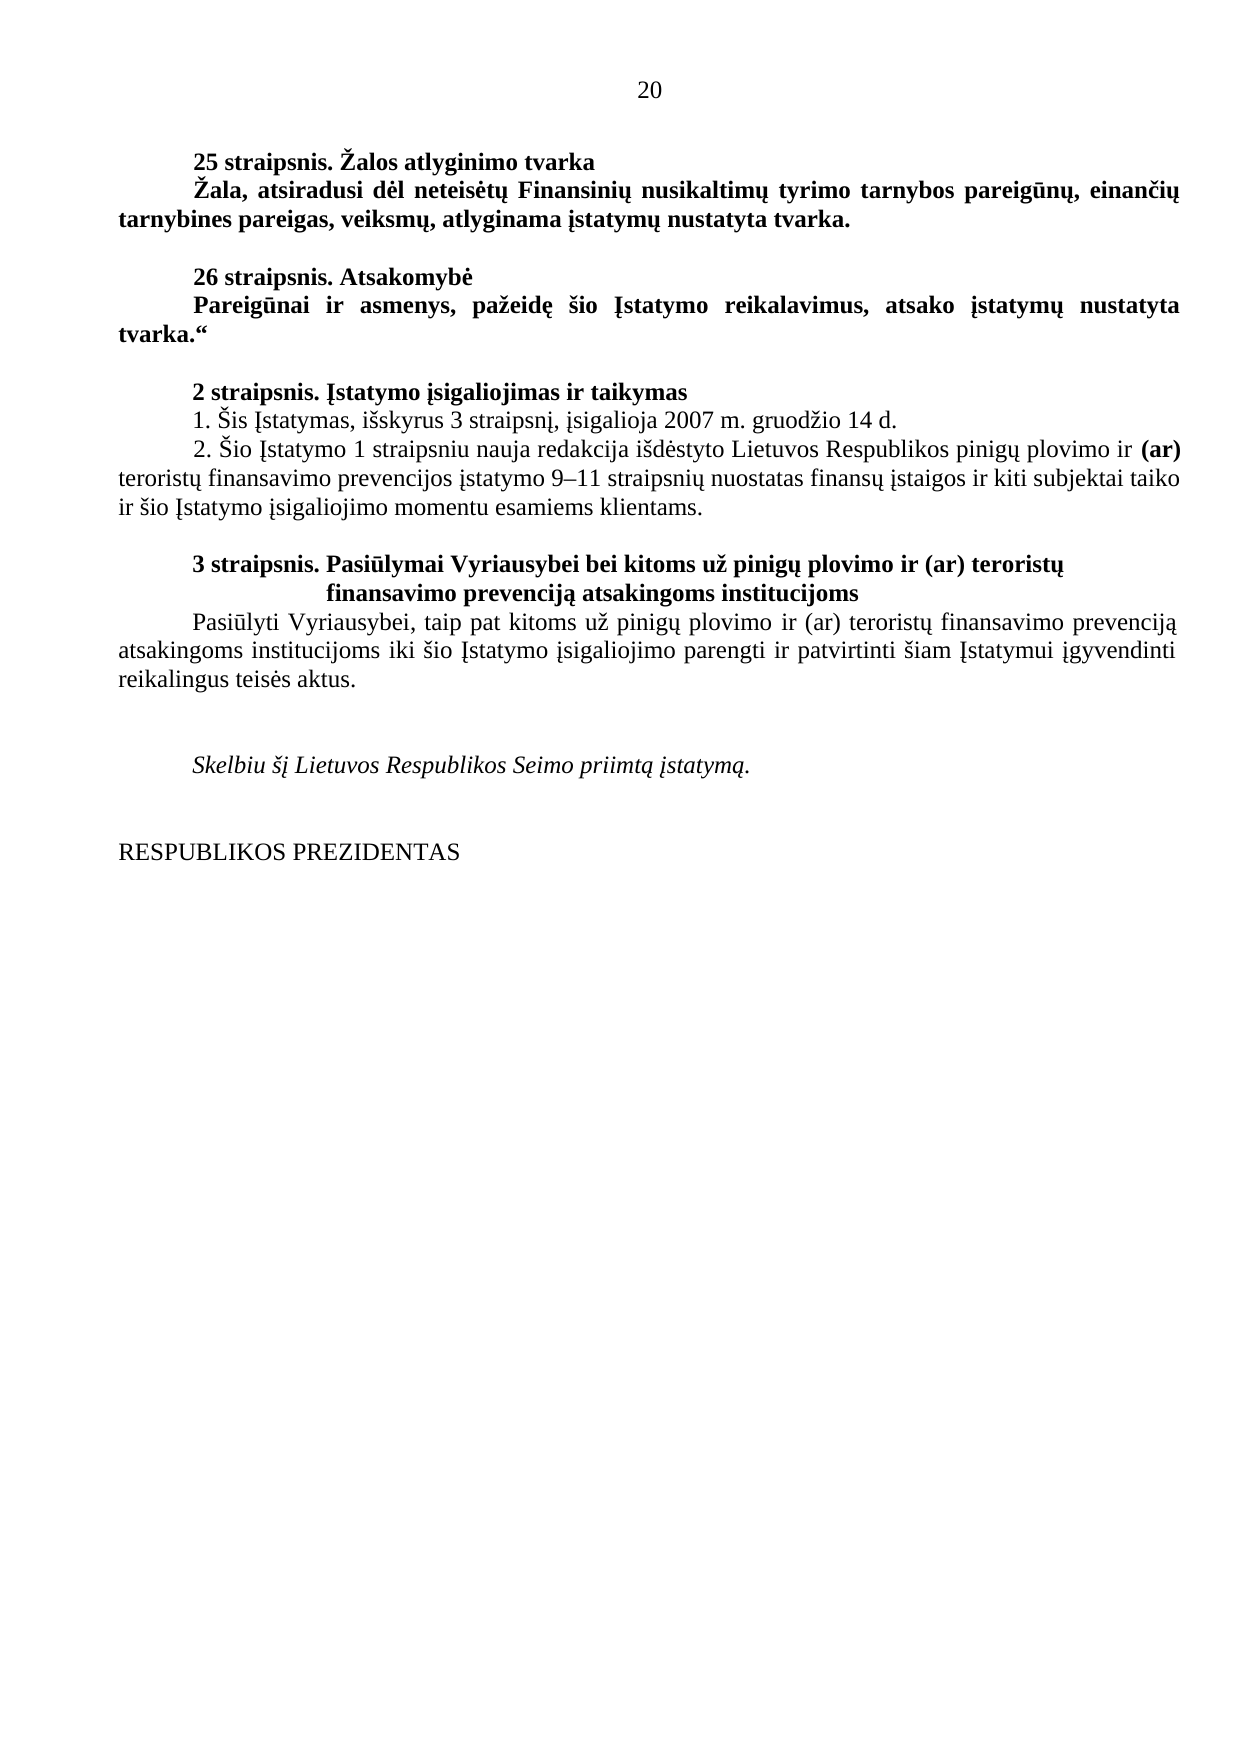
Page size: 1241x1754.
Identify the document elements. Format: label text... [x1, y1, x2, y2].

text 25 straipsnis. Žalos atlyginimo tvarka [118, 147, 1181, 176]
text 2. Šio Įstatymo 1 straipsniu nauja redakcija išdėstyto Lietuvos Respublikos pinigų plovimo ir (ar) teroristų finansavimo prevencijos įstatymo 9–11 straipsnių nuostatas finansų įstaigos ir kiti subjektai taiko ir šio Įstatymo įsigaliojimo momentu esamiems klientams. [118, 434, 1181, 521]
text 3 straipsnis. Pasiūlymai Vyriausybei bei kitoms už pinigų plovimo ir (ar) teroristų [118, 549, 1181, 578]
text Pasiūlyti Vyriausybei, taip pat kitoms už pinigų plovimo ir (ar) teroristų finansavimo prevenciją atsakingoms institucijoms iki šio Įstatymo įsigaliojimo parengti ir patvirtinti šiam Įstatymui įgyvendinti reikalingus teisės aktus. [118, 607, 1177, 693]
text 26 straipsnis. Atsakomybė [118, 262, 1181, 291]
text RESPUBLIKOS PREZIDENTAS [118, 837, 1181, 866]
text Pareigūnai ir asmenys, pažeidę šio Įstatymo reikalavimus, atsako įstatymų nustatyta tvarka.“ [118, 291, 1181, 348]
text 2 straipsnis. Įstatymo įsigaliojimas ir taikymas [118, 377, 1181, 406]
text Skelbiu šį Lietuvos Respublikos Seimo priimtą įstatymą. [118, 751, 1181, 779]
text finansavimo prevenciją atsakingoms institucijoms [245, 578, 1181, 607]
text Žala, atsiradusi dėl neteisėtų Finansinių nusikaltimų tyrimo tarnybos pareigūnų, einančių tarnybines pareigas, veiksmų, atlyginama įstatymų nustatyta tvarka. [118, 176, 1181, 233]
text 1. Šis Įstatymas, išskyrus 3 straipsnį, įsigalioja 2007 m. gruodžio 14 d. [118, 406, 1177, 434]
